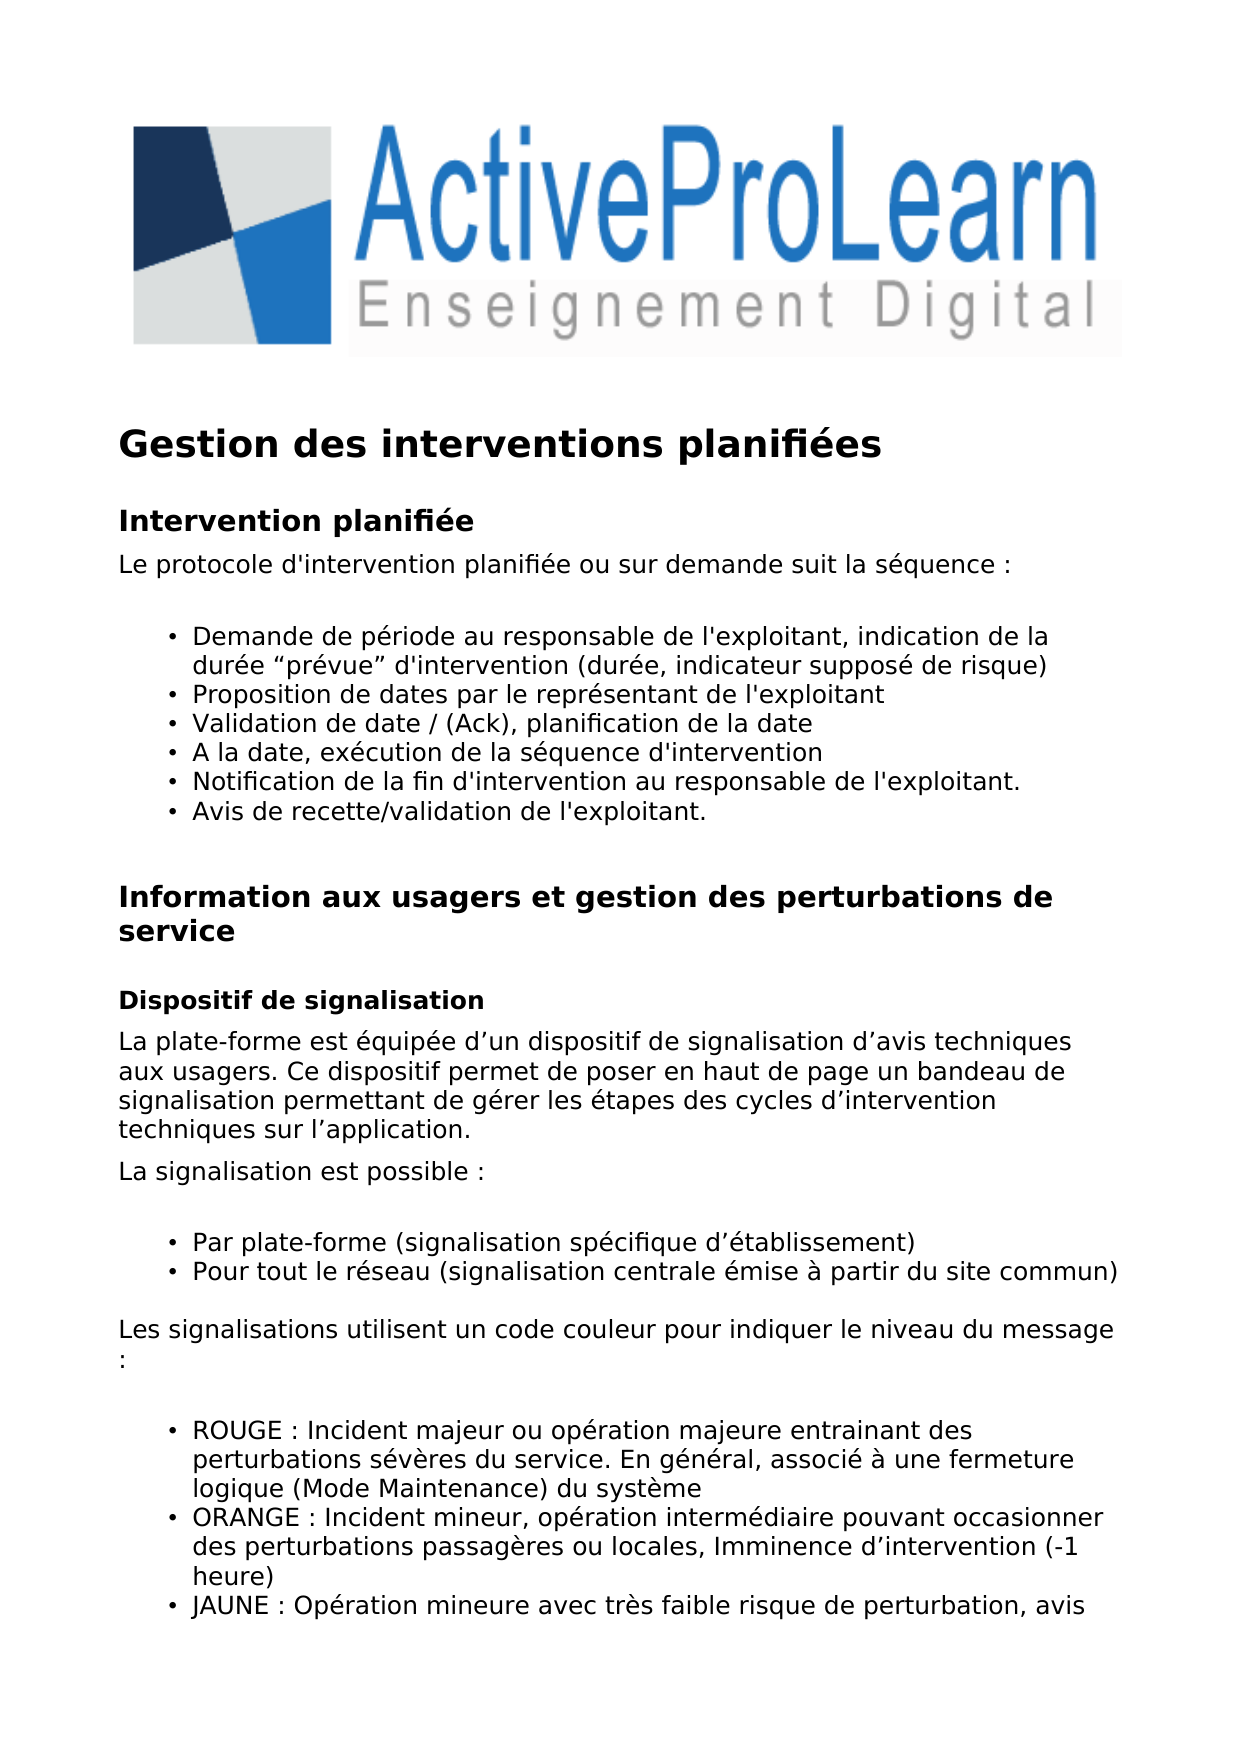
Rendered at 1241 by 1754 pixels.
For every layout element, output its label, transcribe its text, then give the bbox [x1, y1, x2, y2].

list ORANGE : Incident mineur, opération intermédiaire pouvant occasionner des perturbations passagères ou locales, Imminence d’intervention (-1 heure) [177, 1503, 1122, 1591]
list Pour tout le réseau (signalisation centrale émise à partir du site commun) [177, 1257, 1122, 1286]
text Le protocole d'intervention planifiée ou sur demande suit la séquence : [118, 551, 1122, 580]
list ROUGE : Incident majeur ou opération majeure entrainant des perturbations sévères du service. En général, associé à une fermeture logique (Mode Maintenance) du système [177, 1416, 1122, 1503]
list Demande de période au responsable de l'exploitant, indication de la durée “prévue” d'intervention (durée, indicateur supposé de risque) [177, 622, 1122, 680]
list Avis de recette/validation de l'exploitant. [177, 797, 1122, 826]
text La plate-forme est équipée d’un dispositif de signalisation d’avis techniques aux usagers. Ce dispositif permet de poser en haut de page un bandeau de signalisation permettant de gérer les étapes des cycles d’intervention techniques sur l’application. [118, 1027, 1122, 1144]
subtitle Intervention planifiée [118, 504, 1122, 538]
subtitle Gestion des interventions planifiées [118, 423, 1122, 467]
text La signalisation est possible : [118, 1157, 1122, 1186]
list A la date, exécution de la séquence d'intervention [177, 738, 1122, 768]
list JAUNE : Opération mineure avec très faible risque de perturbation, avis [177, 1591, 1122, 1620]
picture [118, 118, 1123, 357]
subtitle Dispositif de signalisation [118, 986, 1122, 1015]
list Notification de la fin d'intervention au responsable de l'exploitant. [177, 768, 1122, 797]
list Validation de date / (Ack), planification de la date [177, 709, 1122, 738]
text Les signalisations utilisent un code couleur pour indiquer le niveau du message : [118, 1316, 1122, 1374]
list Par plate-forme (signalisation spécifique d’établissement) [177, 1228, 1122, 1257]
subtitle Information aux usagers et gestion des perturbations de service [118, 880, 1122, 948]
list Proposition de dates par le représentant de l'exploitant [177, 680, 1122, 709]
